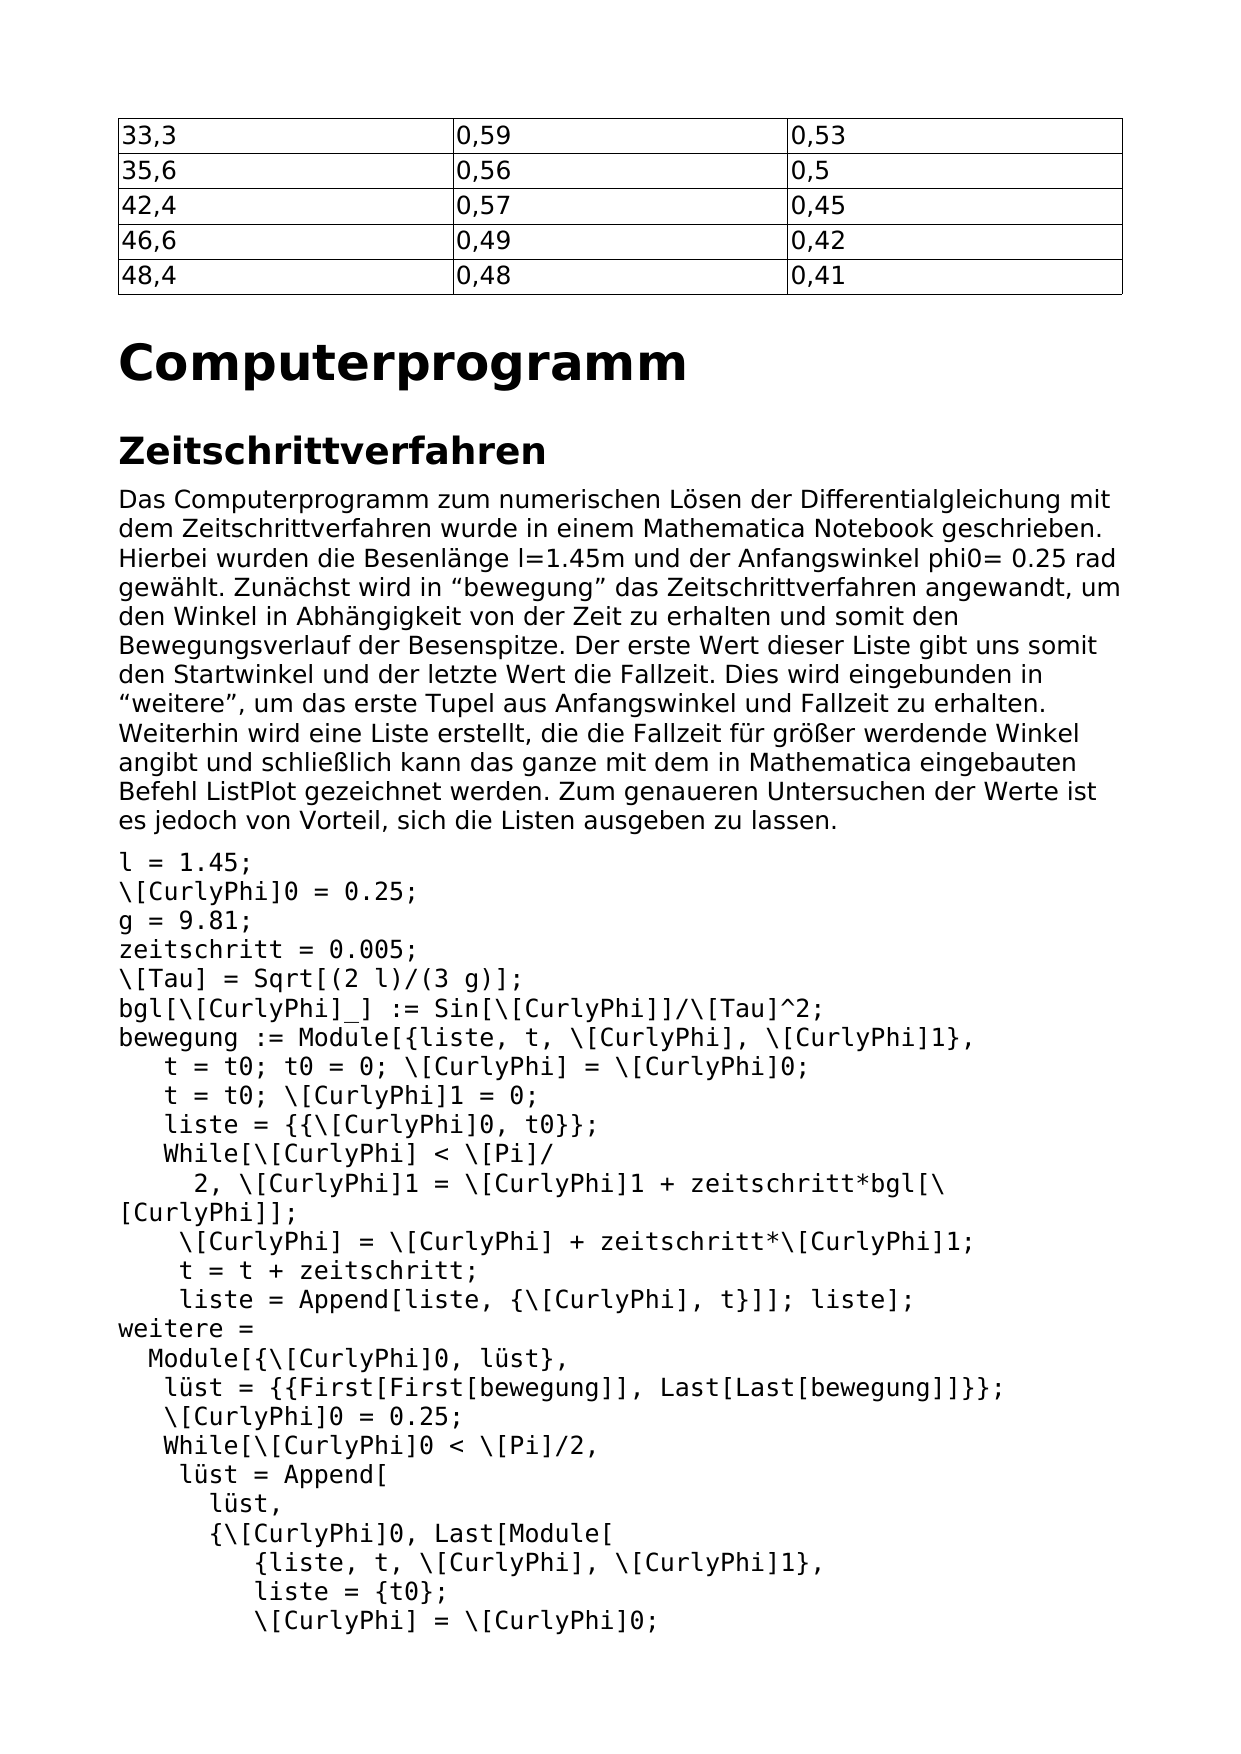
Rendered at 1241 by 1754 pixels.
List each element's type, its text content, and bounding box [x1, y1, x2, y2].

table_cell 0,48 [454, 260, 787, 294]
table_cell 42,4 [119, 189, 453, 223]
subtitle Zeitschrittverfahren [118, 429, 1122, 473]
table_cell 33,3 [119, 119, 453, 153]
subtitle Computerprogramm [118, 333, 1122, 392]
table_cell 46,6 [119, 225, 453, 258]
table_cell 0,41 [788, 260, 1122, 294]
text l = 1.45; \[CurlyPhi]0 = 0.25; g = 9.81; zeitschritt = 0.005; \[Tau] = Sqrt[(2 l)/(3 g)]; bgl[\[CurlyPhi]_] := Sin[\[CurlyPhi]]/\[Tau]^2; bewegung := Module[{liste, t, \[CurlyPhi], \[CurlyPhi]1}, t = t0; t0 = 0; \[CurlyPhi] = \[CurlyPhi]0; t = t0; \[CurlyPhi]1 = 0; liste = {{\[CurlyPhi]0, t0}}; While[\[CurlyPhi] < \[Pi]/ 2, \[CurlyPhi]1 = \[CurlyPhi]1 + zeitschritt*bgl[\[CurlyPhi]]; \[CurlyPhi] = \[CurlyPhi] + zeitschritt*\[CurlyPhi]1; t = t + zeitschritt; liste = Append[liste, {\[CurlyPhi], t}]]; liste]; weitere = Module[{\[CurlyPhi]0, lüst}, lüst = {{First[First[bewegung]], Last[Last[bewegung]]}}; \[CurlyPhi]0 = 0.25; While[\[CurlyPhi]0 < \[Pi]/2, lüst = Append[ lüst, {\[CurlyPhi]0, Last[Module[ {liste, t, \[CurlyPhi], \[CurlyPhi]1}, liste = {t0}; \[CurlyPhi] = \[CurlyPhi]0; [118, 848, 1122, 1635]
table_cell 0,42 [788, 225, 1122, 258]
table_cell 0,57 [454, 189, 787, 223]
table_cell 0,49 [454, 225, 787, 258]
table_cell 35,6 [119, 154, 453, 188]
table_cell 0,5 [788, 154, 1122, 188]
table_cell 0,53 [788, 119, 1122, 153]
table_cell 0,56 [454, 154, 787, 188]
table_cell 0,45 [788, 189, 1122, 223]
table_cell 48,4 [119, 260, 453, 294]
table_cell 0,59 [454, 119, 787, 153]
text Das Computerprogramm zum numerischen Lösen der Differentialgleichung mit dem Zeitschrittverfahren wurde in einem Mathematica Notebook geschrieben. Hierbei wurden die Besenlänge l=1.45m und der Anfangswinkel phi0= 0.25 rad gewählt. Zunächst wird in “bewegung” das Zeitschrittverfahren angewandt, um den Winkel in Abhängigkeit von der Zeit zu erhalten und somit den Bewegungsverlauf der Besenspitze. Der erste Wert dieser Liste gibt uns somit den Startwinkel und der letzte Wert die Fallzeit. Dies wird eingebunden in “weitere”, um das erste Tupel aus Anfangswinkel und Fallzeit zu erhalten. Weiterhin wird eine Liste erstellt, die die Fallzeit für größer werdende Winkel angibt und schließlich kann das ganze mit dem in Mathematica eingebauten Befehl ListPlot gezeichnet werden. Zum genaueren Untersuchen der Werte ist es jedoch von Vorteil, sich die Listen ausgeben zu lassen. [118, 485, 1122, 835]
